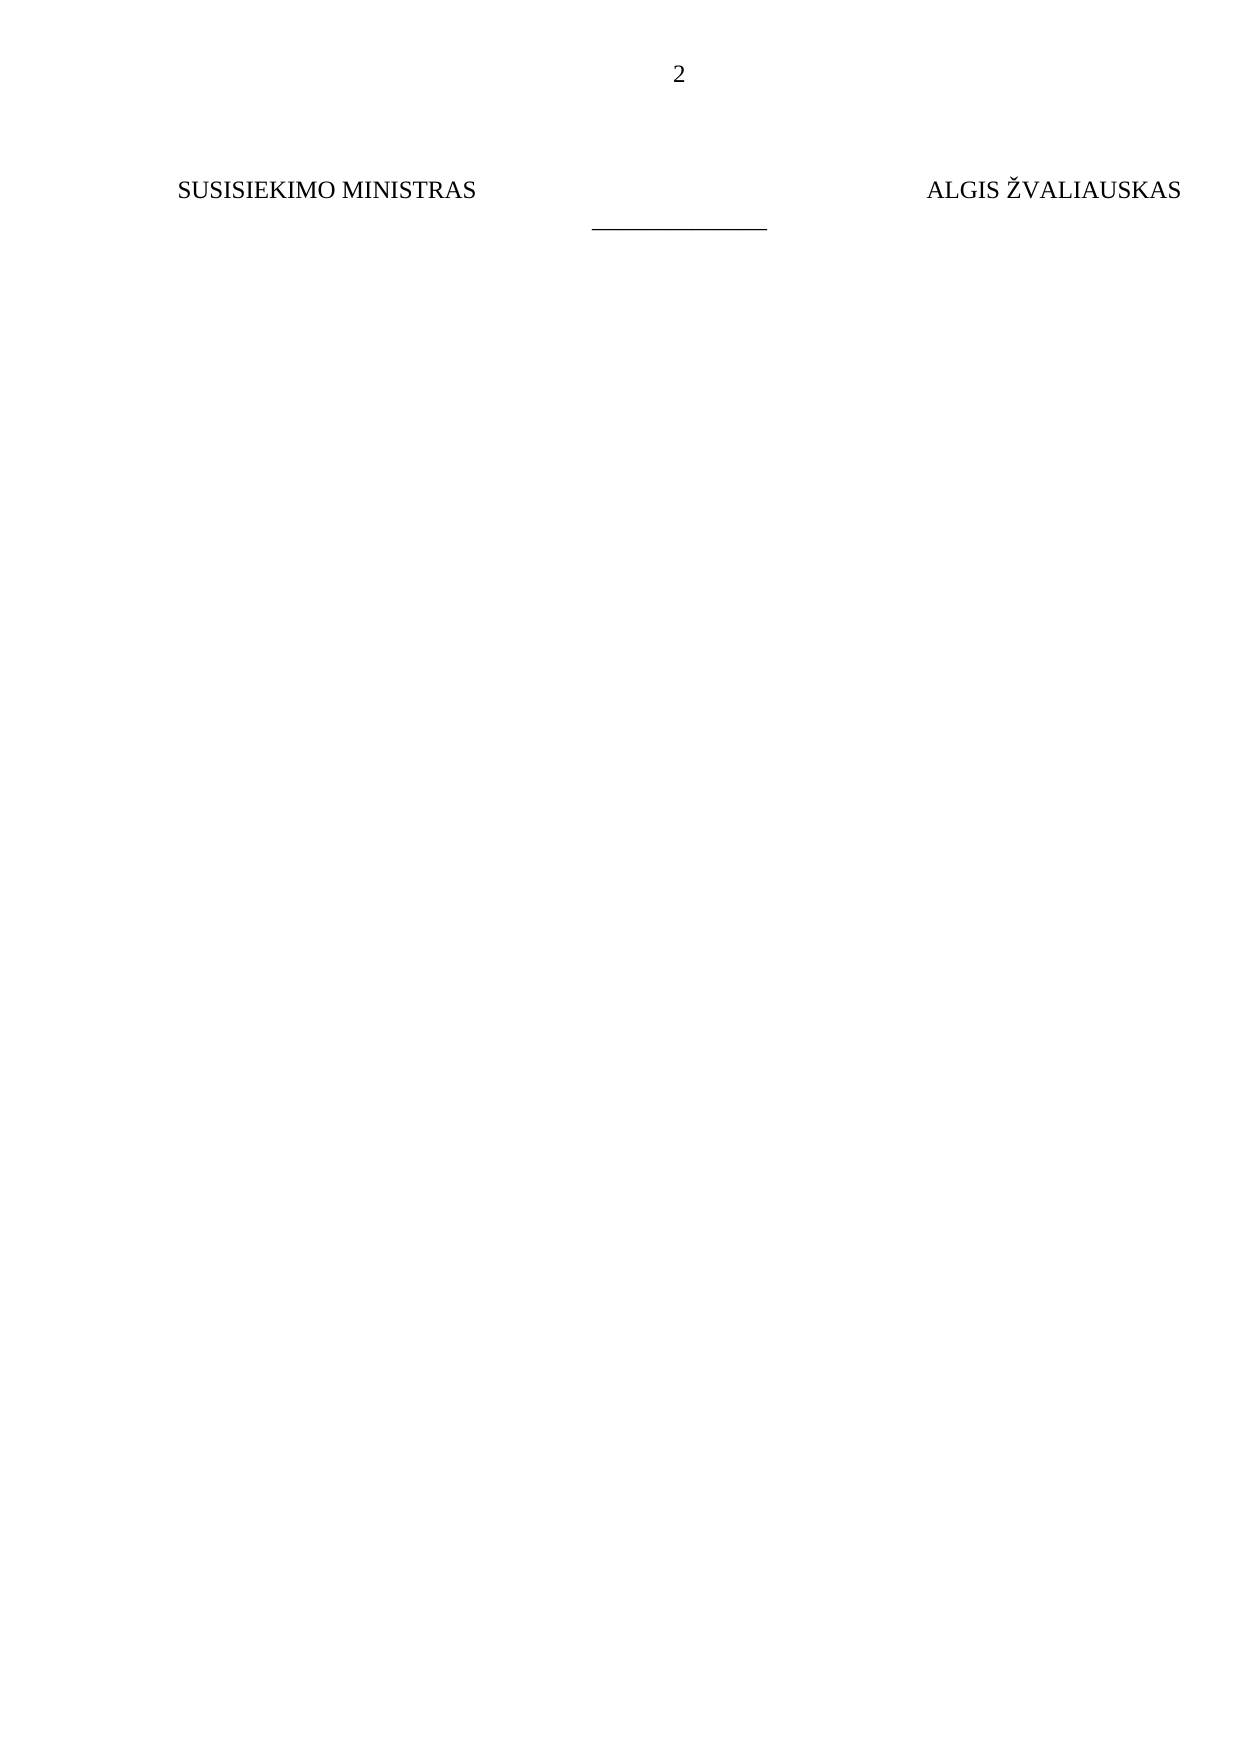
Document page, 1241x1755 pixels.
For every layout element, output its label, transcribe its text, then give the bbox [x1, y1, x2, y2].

text susisiekimo Ministras Algis Žvaliauskas [177, 176, 1181, 204]
text ______________ [177, 204, 1181, 233]
